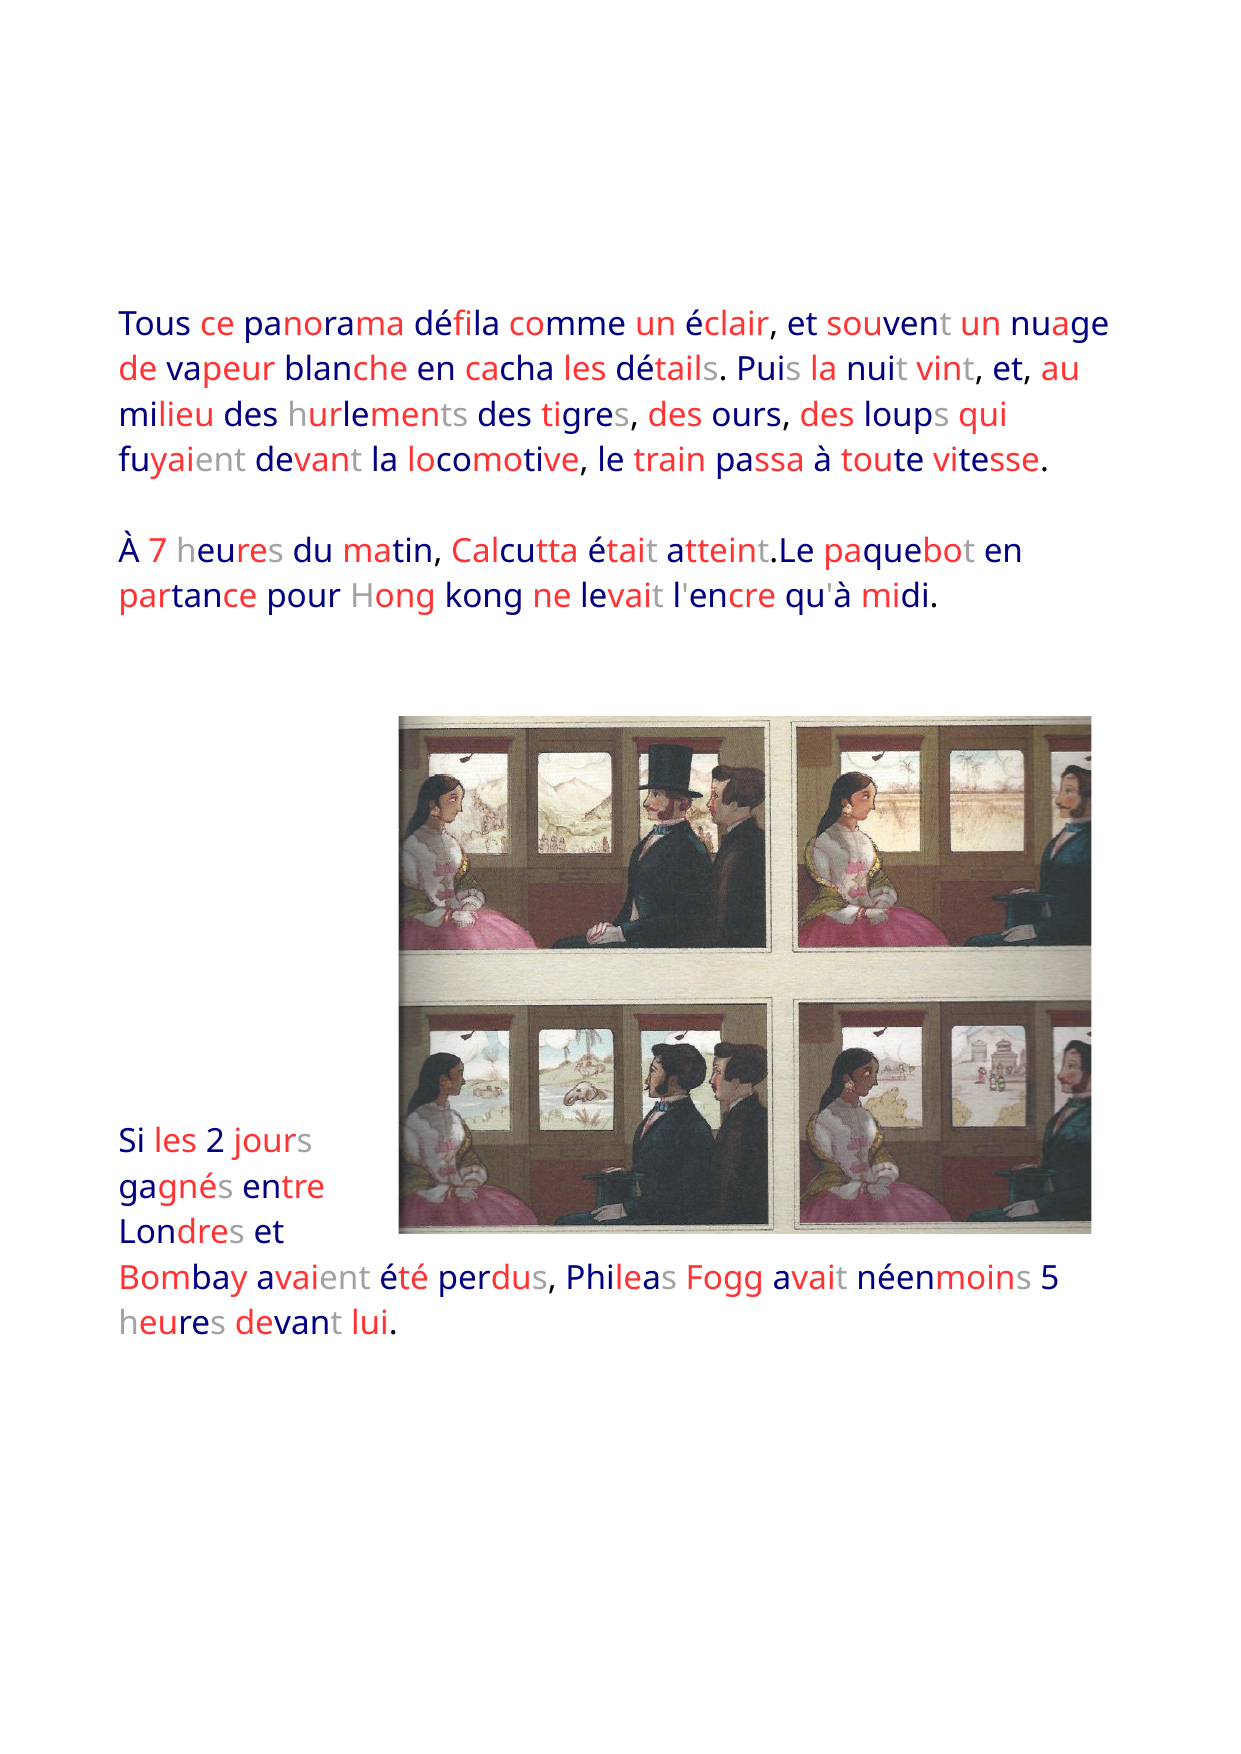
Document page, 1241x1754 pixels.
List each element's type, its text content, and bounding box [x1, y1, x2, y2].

text Tous ce panorama défila comme un éclair, et souvent un nuage de vapeur blanche en cacha les détails. Puis la nuit vint, et, au milieu des hurlements des tigres, des ours, des loups qui fuyaient devant la locomotive, le train passa à toute vitesse. [118, 300, 1122, 481]
picture [398, 716, 1092, 1234]
text Si les 2 jours gagnés entre Londres et Bombay avaient été perdus, Phileas Fogg avait néenmoins 5 heures devant lui. [118, 1117, 1122, 1344]
text À 7 heures du matin, Calcutta était atteint.Le paquebot en partance pour Hong kong ne levait l'encre qu'à midi. [118, 527, 1122, 618]
